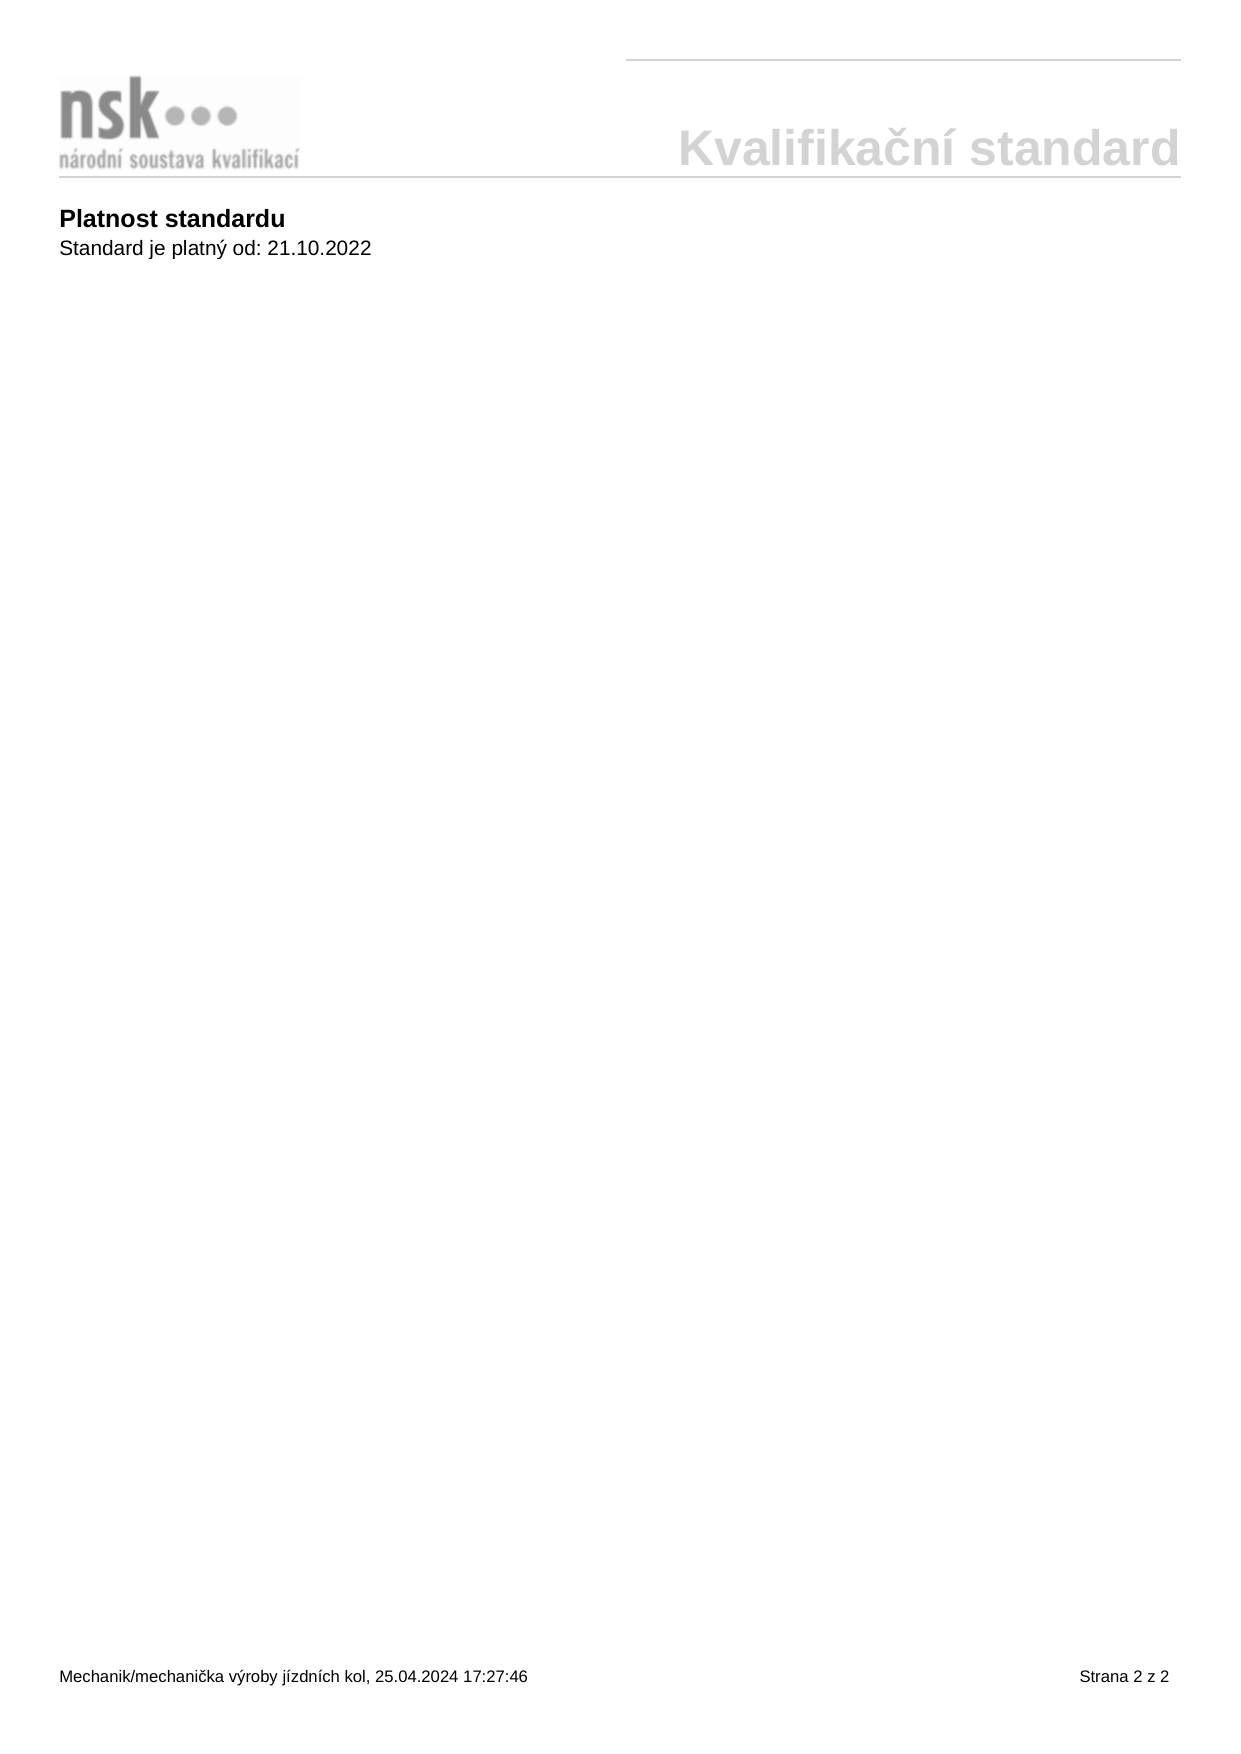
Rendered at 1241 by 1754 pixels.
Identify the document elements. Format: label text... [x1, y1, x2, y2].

table_cell [620, 1409, 626, 1658]
table_cell Platnost standardu [59, 200, 1181, 236]
table_cell [59, 859, 483, 1159]
table_cell [484, 1159, 620, 1409]
table_cell [1093, 259, 1169, 559]
table_cell Kvalifikační standard [626, 61, 1181, 176]
table_cell [862, 859, 1093, 1159]
table_cell [1093, 194, 1169, 200]
table_cell [1169, 194, 1181, 200]
table_cell [1169, 259, 1181, 559]
table_cell [484, 859, 620, 1159]
table_cell [59, 1159, 483, 1409]
table_cell Strana 2 z 2 [862, 1658, 1169, 1694]
table_cell [59, 171, 483, 176]
table_cell [484, 1409, 620, 1658]
table_cell [626, 1159, 862, 1409]
table_cell [626, 259, 862, 559]
table_cell [1093, 1409, 1169, 1658]
table_cell [59, 259, 483, 559]
table_cell [484, 171, 620, 176]
table_cell [484, 259, 620, 559]
table_cell [626, 194, 862, 200]
table_cell [620, 559, 626, 859]
table_cell [620, 859, 626, 1159]
table_cell [1169, 559, 1181, 859]
table_cell [59, 178, 1181, 194]
table_cell [626, 859, 862, 1159]
table_cell [626, 1409, 862, 1658]
table_cell [1093, 1159, 1169, 1409]
table_cell [862, 1409, 1093, 1658]
table_cell Mechanik/mechanička výroby jízdních kol, 25.04.2024 17:27:46 [59, 1658, 862, 1694]
table_cell [59, 194, 483, 200]
table_cell [862, 559, 1093, 859]
table_cell [621, 59, 626, 170]
table_cell [1169, 1159, 1181, 1409]
picture [58, 59, 621, 171]
table_cell [620, 259, 626, 559]
table_cell [59, 559, 483, 859]
table_cell Standard je platný od: 21.10.2022 [59, 236, 1181, 259]
table_cell [484, 194, 620, 200]
table_cell [620, 1159, 626, 1409]
table_cell [1169, 1658, 1181, 1694]
table_cell [1169, 1409, 1181, 1658]
table_cell [626, 559, 862, 859]
table_cell [1169, 859, 1181, 1159]
table_cell [862, 1159, 1093, 1409]
table_cell [1093, 859, 1169, 1159]
table_cell [59, 1409, 483, 1658]
table_cell [1093, 559, 1169, 859]
table_cell [484, 559, 620, 859]
table_cell [862, 259, 1093, 559]
table_cell [862, 194, 1093, 200]
